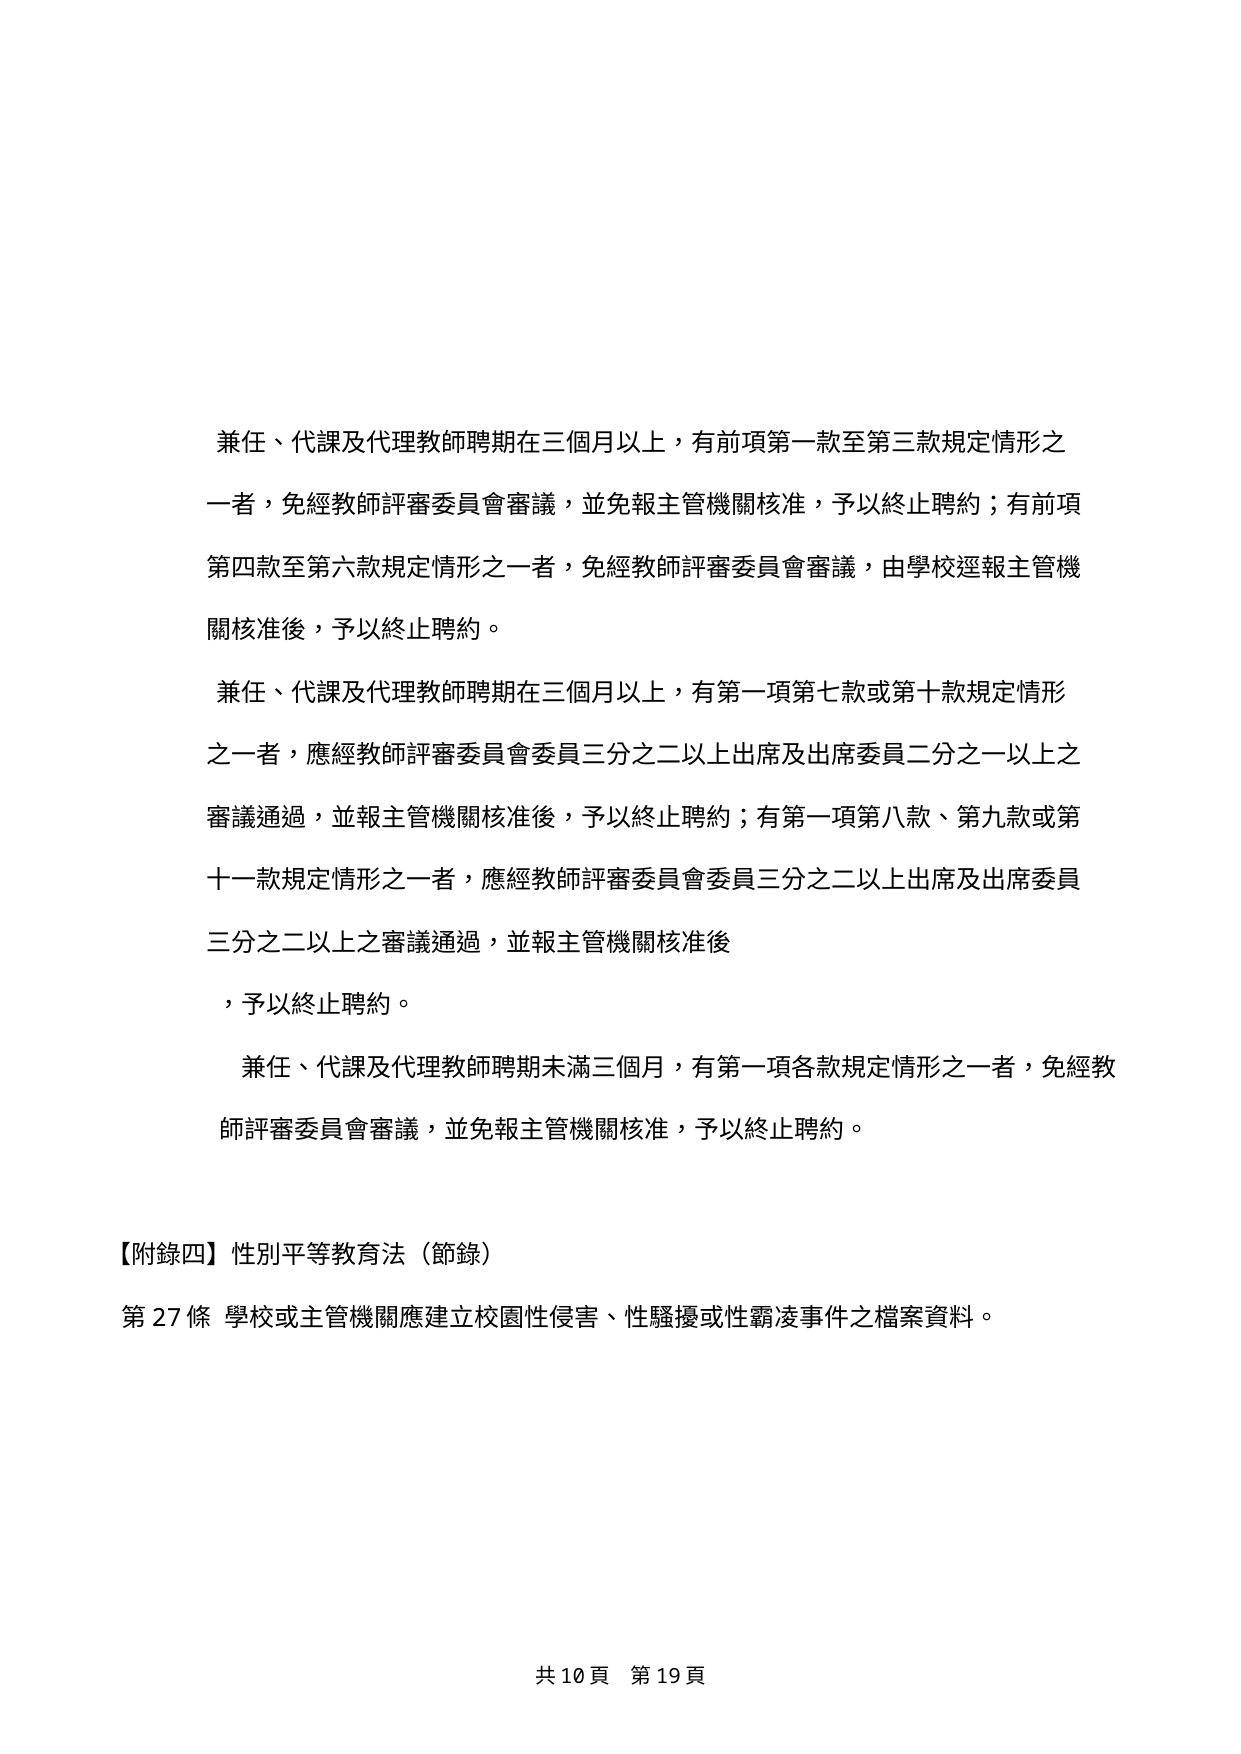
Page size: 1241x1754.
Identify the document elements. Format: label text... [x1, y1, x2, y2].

text 兼任、代課及代理教師聘期未滿三個月，有第一項各款規定情形之一者，免經教師評審委員會審議，並免報主管機關核准，予以終止聘約。 [106, 1023, 1134, 1148]
text ，予以終止聘約。 [156, 961, 1084, 1023]
text 第27條 學校或主管機關應建立校園性侵害、性騷擾或性霸凌事件之檔案資料。 [106, 1273, 1134, 1336]
text 兼任、代課及代理教師聘期在三個月以上，有前項第一款至第三款規定情形之一者，免經教師評審委員會審議，並免報主管機關核准，予以終止聘約；有前項第四款至第六款規定情形之一者，免經教師評審委員會審議，由學校逕報主管機關核准後，予以終止聘約。 [156, 398, 1084, 648]
text 【附錄四】性別平等教育法（節錄） [106, 1211, 1134, 1273]
text 兼任、代課及代理教師聘期在三個月以上，有第一項第七款或第十款規定情形之一者，應經教師評審委員會委員三分之二以上出席及出席委員二分之一以上之審議通過，並報主管機關核准後，予以終止聘約；有第一項第八款、第九款或第十一款規定情形之一者，應經教師評審委員會委員三分之二以上出席及出席委員三分之二以上之審議通過，並報主管機關核准後 [156, 648, 1084, 961]
